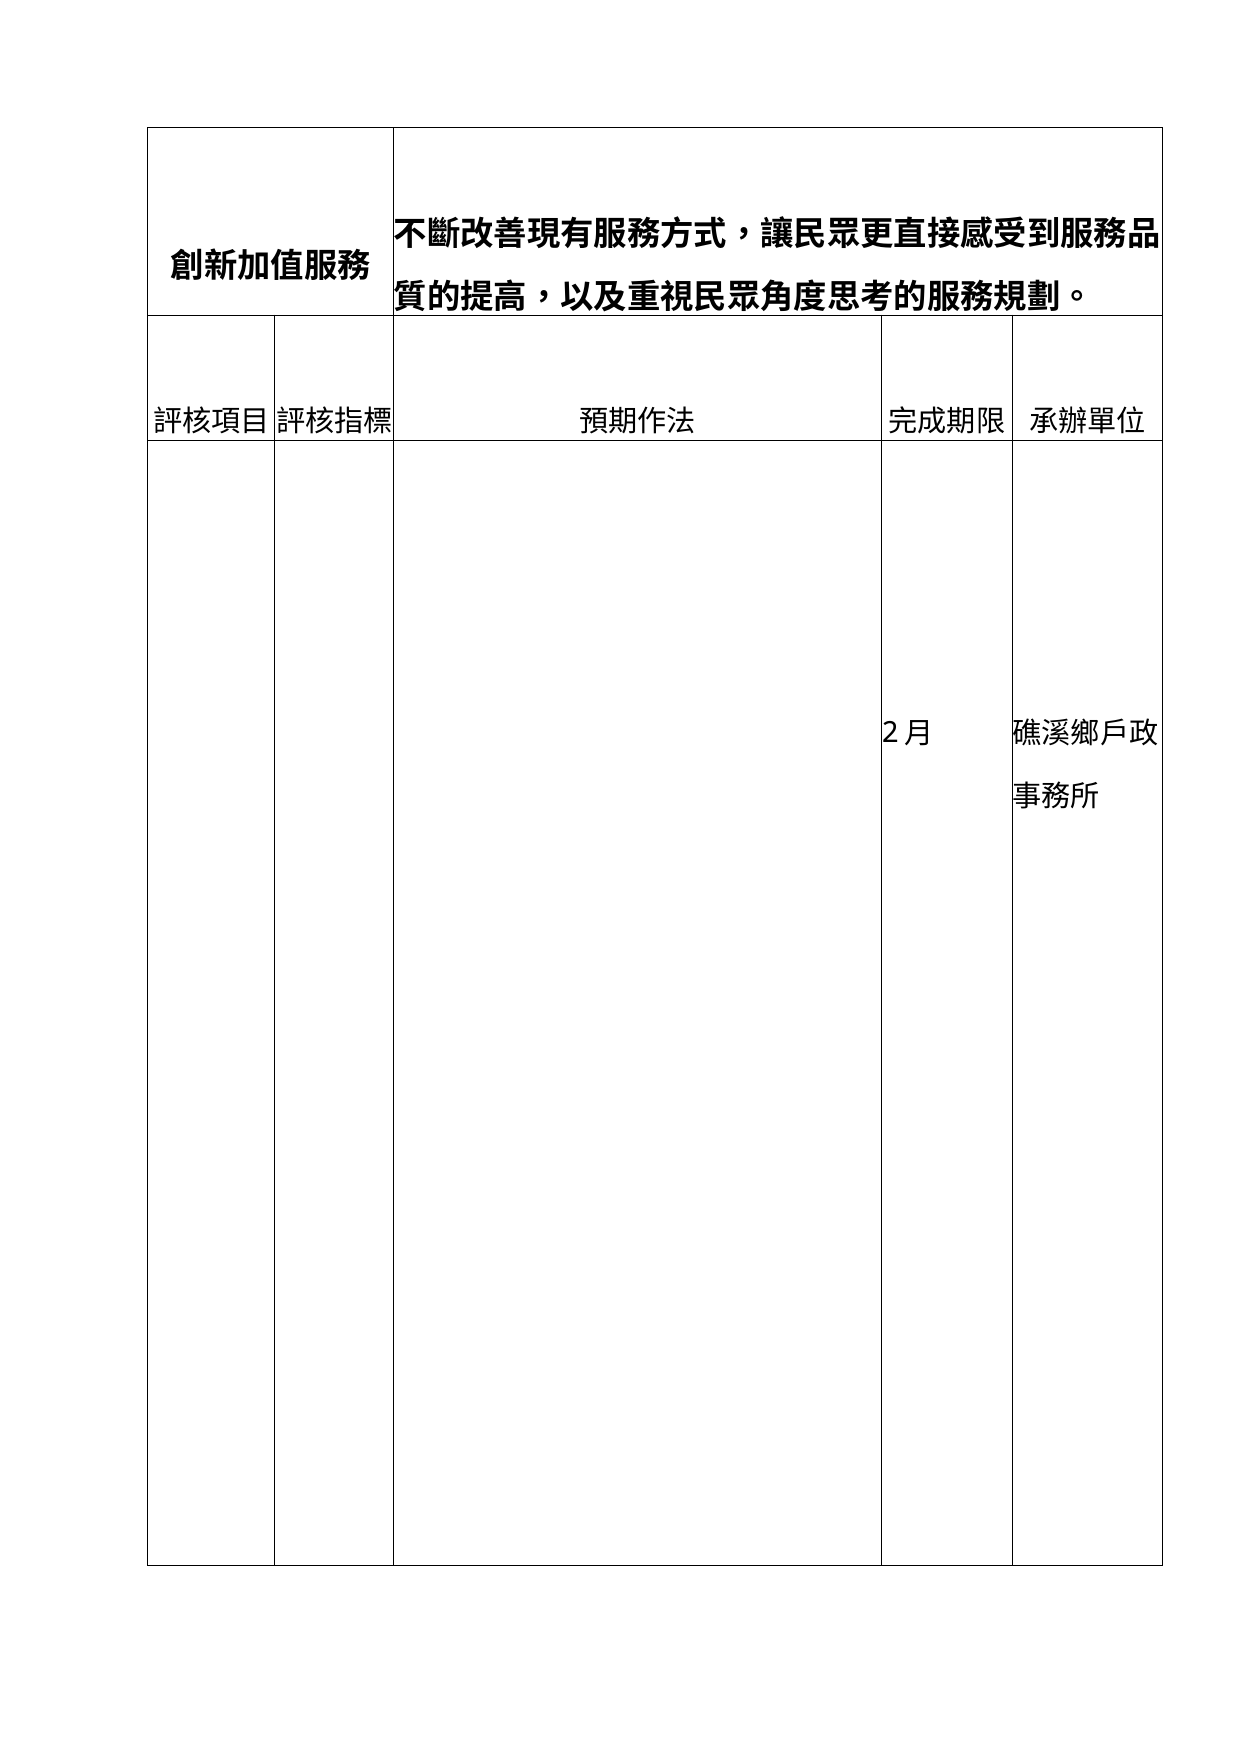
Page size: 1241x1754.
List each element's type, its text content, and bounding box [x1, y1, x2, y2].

table_cell 礁溪鄉戶政事務所 [1013, 441, 1162, 1564]
table_cell [275, 441, 393, 1564]
table_cell 評核指標 [275, 316, 393, 439]
table_cell 2月 [882, 441, 1012, 1564]
table_header 創新加值服務 [148, 128, 393, 314]
table_header 不斷改善現有服務方式，讓民眾更直接感受到服務品質的提高，以及重視民眾角度思考的服務規劃。 [394, 128, 1162, 314]
table_cell 評核項目 [148, 316, 274, 439]
table_cell 預期作法 [394, 316, 881, 439]
table_cell [148, 441, 274, 1564]
table_cell 承辦單位 [1013, 316, 1162, 439]
table_cell 2.提供各項戶籍申辦須知及申請書表（含填寫範例）置放轄內各村辦公處，供鄉民索取參考使用。 1.中午不休息，彈性上班繼續服務民眾。 2.受理例假日預約結婚登記，派員依新人預約時間到所辦理。。 3.對於在外地工作民眾無法於上班時間申辦印鑑登記及印鑑變更登記，可向本所預約於非上班時間取件，本服務措施申請方式簡便，可親自或傳真或於本所網站申請即可辦理。 3.每年派員至本鄉內礁溪及吳沙國中受理學生初領國民身分證，省卻學生家長到所申辦路途及時間。 [394, 441, 881, 1564]
table_cell 完成期限 [882, 316, 1012, 439]
